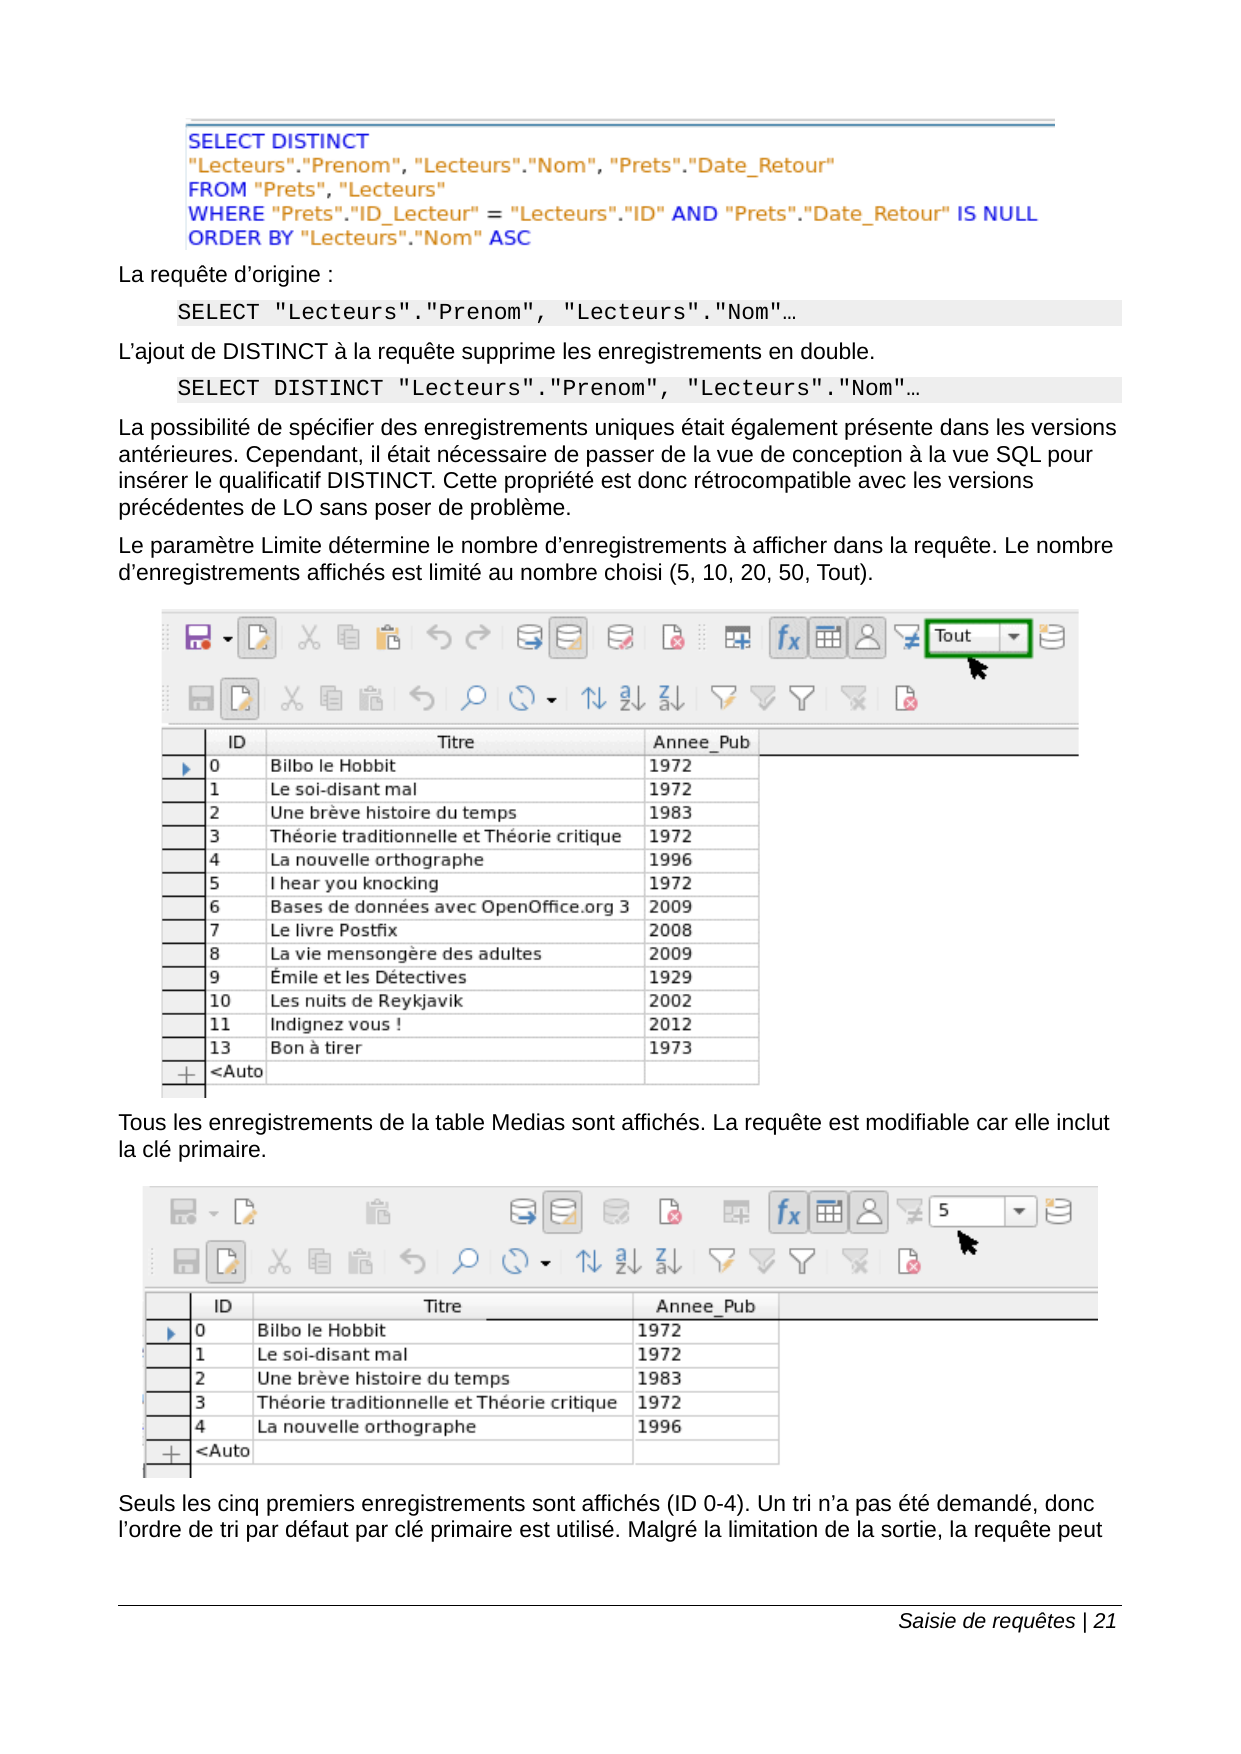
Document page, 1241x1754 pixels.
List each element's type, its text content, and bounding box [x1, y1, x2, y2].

text La possibilité de spécifier des enregistrements uniques était également présente dans les versions antérieures. Cependant, il était nécessaire de passer de la vue de conception à la vue SQL pour insérer le qualificatif DISTINCT. Cette propriété est donc rétrocompatible avec les versions précédentes de LO sans poser de problème. [118, 414, 1122, 520]
picture [161, 609, 1079, 1098]
text Le paramètre Limite détermine le nombre d’enregistrements à afficher dans la requête. Le nombre d’enregistrements affichés est limité au nombre choisi (5, 10, 20, 50, Tout). [118, 532, 1122, 585]
text L’ajout de DISTINCT à la requête supprime les enregistrements en double. [118, 338, 1122, 364]
text Tous les enregistrements de la table Medias sont affichés. La requête est modifiable car elle inclut la clé primaire. [118, 1109, 1122, 1162]
text La requête d’origine : [118, 261, 1122, 288]
text SELECT "Lecteurs"."Prenom", "Lecteurs"."Nom"… [177, 300, 1122, 326]
text Seuls les cinq premiers enregistrements sont affichés (ID 0-4). Un tri n’a pas été demandé, donc l’ordre de tri par défaut par clé primaire est utilisé. Malgré la limitation de la sortie, la requête peut [118, 1489, 1122, 1542]
text SELECT DISTINCT "Lecteurs"."Prenom", "Lecteurs"."Nom"… [177, 377, 1122, 403]
